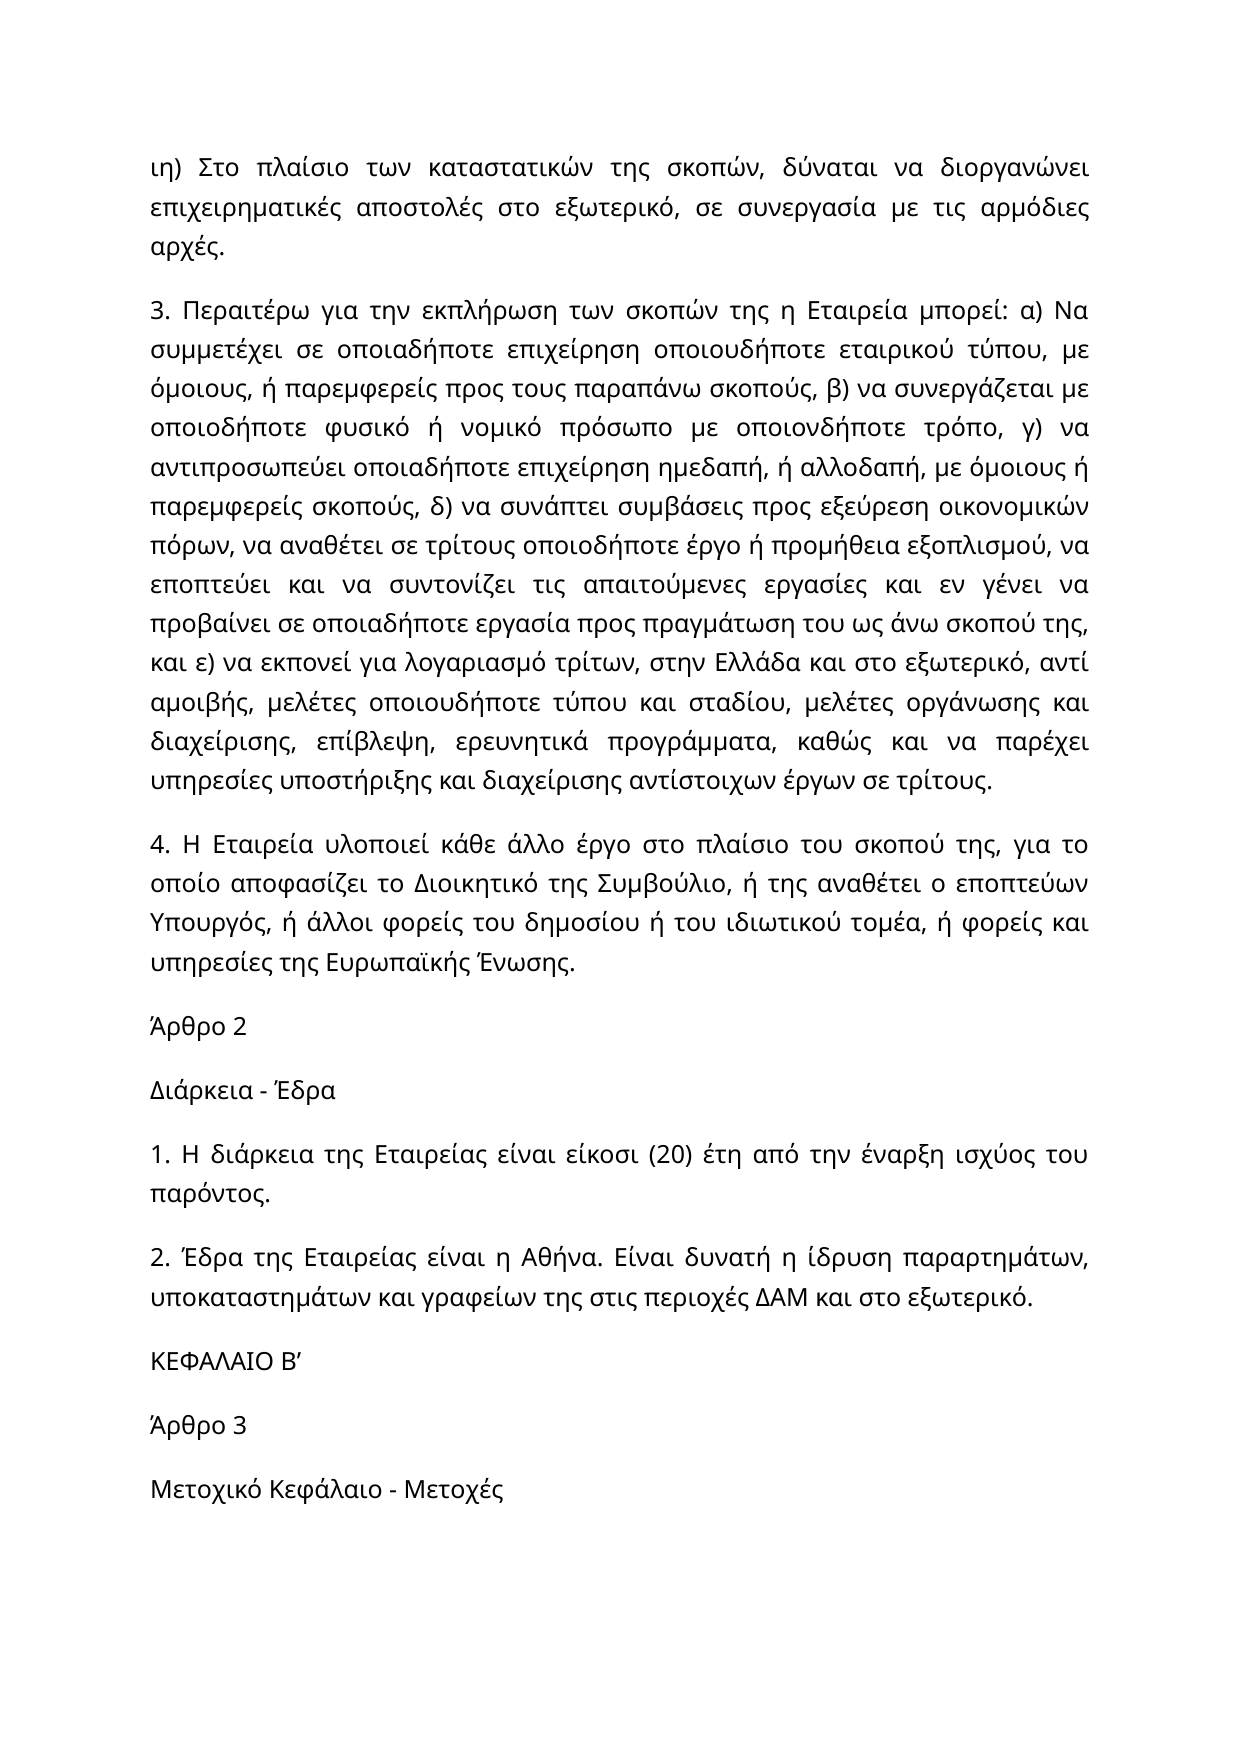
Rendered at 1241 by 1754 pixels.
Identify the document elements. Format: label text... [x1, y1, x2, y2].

text Άρθρο 3 [150, 1407, 1090, 1442]
text 2. Έδρα της Εταιρείας είναι η Αθήνα. Είναι δυνατή η ίδρυση παραρτημάτων, υποκαταστημάτων και γραφείων της στις περιοχές ΔΑΜ και στο εξωτερικό. [150, 1240, 1090, 1313]
text Διάρκεια - Έδρα [150, 1072, 1090, 1107]
text 3. Περαιτέρω για την εκπλήρωση των σκοπών της η Εταιρεία μπορεί: α) Να συμμετέχει σε οποιαδήποτε επιχείρηση οποιουδήποτε εταιρικού τύπου, με όμοιους, ή παρεμφερείς προς τους παραπάνω σκοπούς, β) να συνεργάζεται με οποιοδήποτε φυσικό ή νομικό πρόσωπο με οποιονδήποτε τρόπο, γ) να αντιπροσωπεύει οποιαδήποτε επιχείρηση ημεδαπή, ή αλλοδαπή, με όμοιους ή παρεμφερείς σκοπούς, δ) να συνάπτει συμβάσεις προς εξεύρεση οικονομικών πόρων, να αναθέτει σε τρίτους οποιοδήποτε έργο ή προμήθεια εξοπλισμού, να εποπτεύει και να συντονίζει τις απαιτούμενες εργασίες και εν γένει να προβαίνει σε οποιαδήποτε εργασία προς πραγμάτωση του ως άνω σκοπού της, και ε) να εκπονεί για λογαριασμό τρίτων, στην Ελλάδα και στο εξωτερικό, αντί αμοιβής, μελέτες οποιουδήποτε τύπου και σταδίου, μελέτες οργάνωσης και διαχείρισης, επίβλεψη, ερευνητικά προγράμματα, καθώς και να παρέχει υπηρεσίες υποστήριξης και διαχείρισης αντίστοιχων έργων σε τρίτους. [150, 292, 1090, 797]
text 1. Η διάρκεια της Εταιρείας είναι είκοσι (20) έτη από την έναρξη ισχύος του παρόντος. [150, 1137, 1090, 1210]
text ιη) Στο πλαίσιο των καταστατικών της σκοπών, δύναται να διοργανώνει επιχειρηματικές αποστολές στο εξωτερικό, σε συνεργασία με τις αρμόδιες αρχές. [150, 150, 1090, 262]
text Μετοχικό Κεφάλαιο - Μετοχές [150, 1472, 1090, 1506]
text 4. Η Εταιρεία υλοποιεί κάθε άλλο έργο στο πλαίσιο του σκοπού της, για το οποίο αποφασίζει το Διοικητικό της Συμβούλιο, ή της αναθέτει ο εποπτεύων Υπουργός, ή άλλοι φορείς του δημοσίου ή του ιδιωτικού τομέα, ή φορείς και υπηρεσίες της Ευρωπαϊκής Ένωσης. [150, 827, 1090, 978]
text Άρθρο 2 [150, 1008, 1090, 1042]
text ΚΕΦΑΛΑΙΟ Β’ [150, 1343, 1090, 1377]
